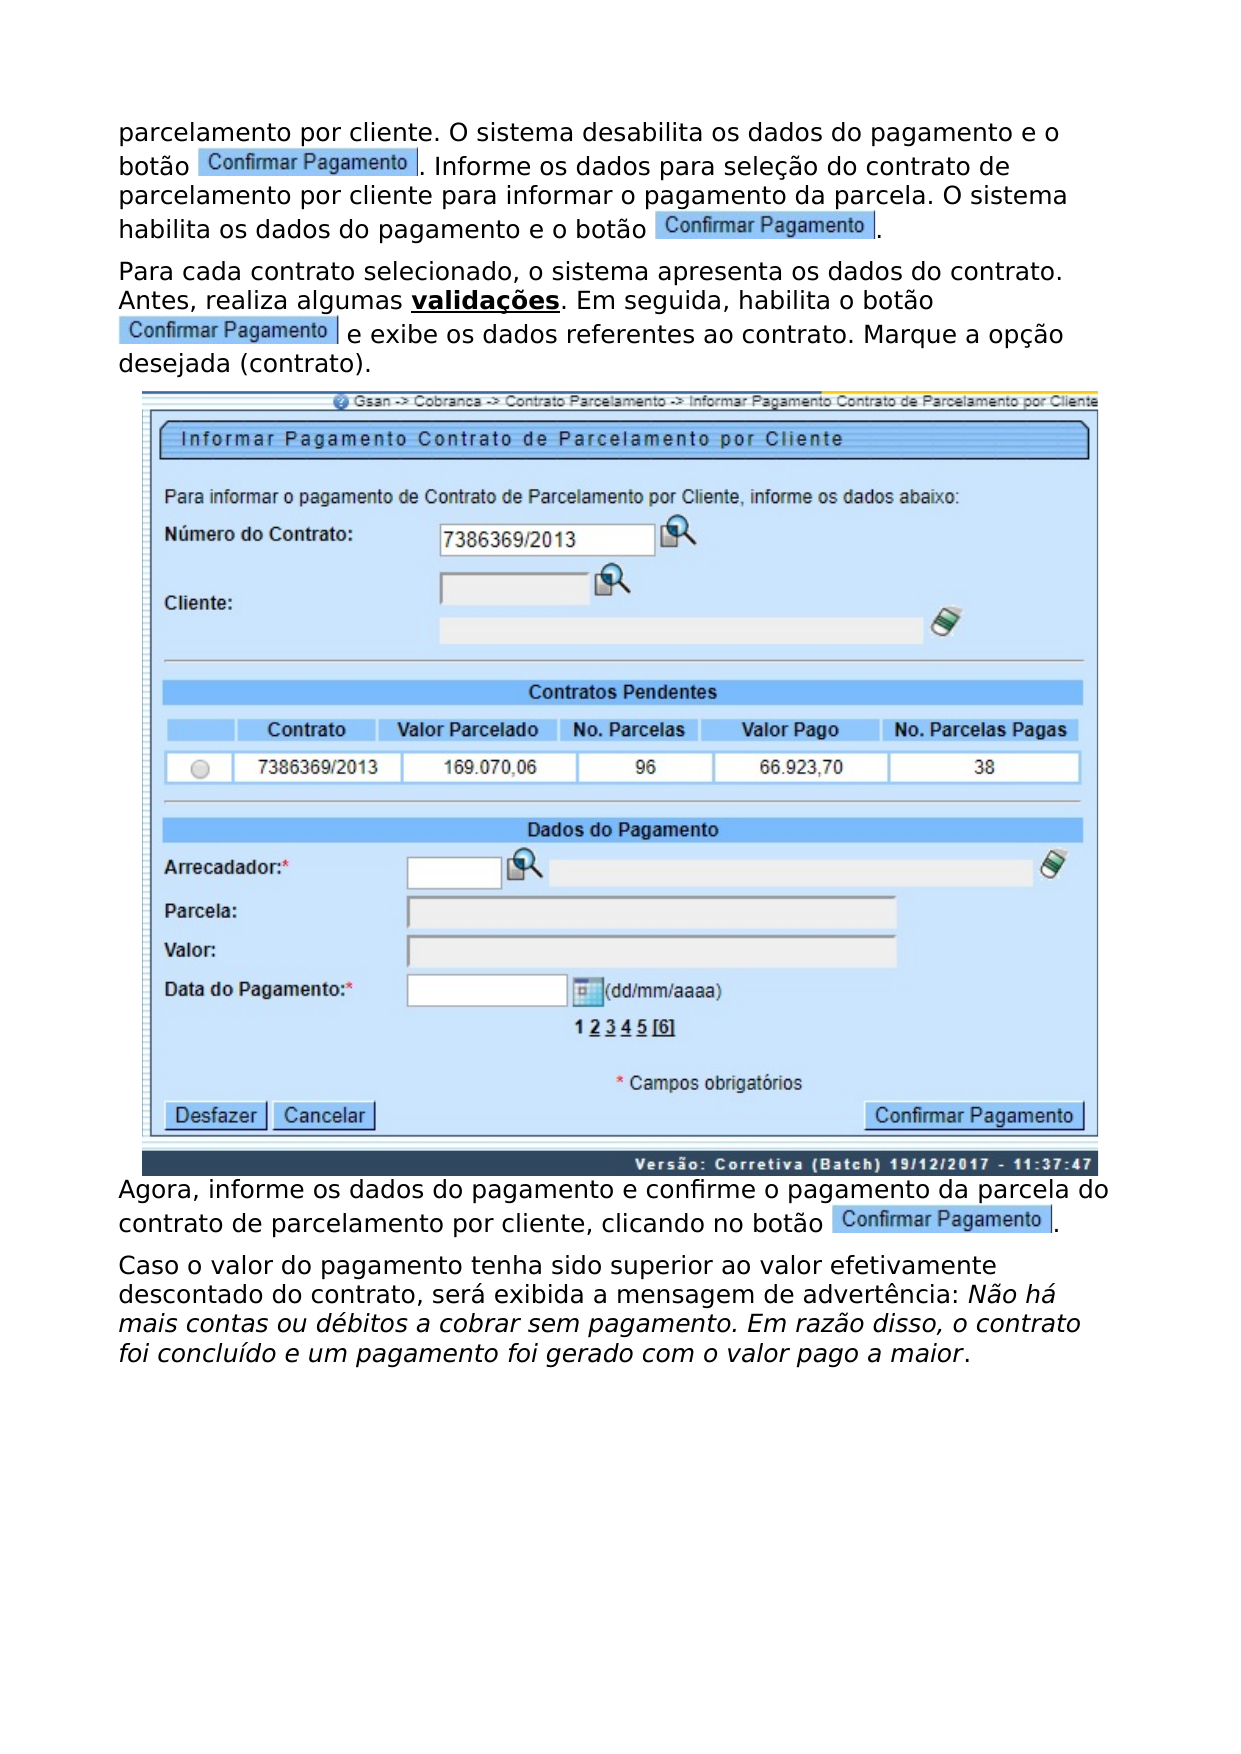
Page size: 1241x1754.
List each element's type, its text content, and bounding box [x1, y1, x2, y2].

picture [142, 391, 1099, 1176]
picture [197, 147, 418, 176]
text Para cada contrato selecionado, o sistema apresenta os dados do contrato. Antes, realiza algumas validações. Em seguida, habilita o botão e exibe os dados referentes ao contrato. Marque a opção desejada (contrato). [118, 257, 1122, 379]
text Agora, informe os dados do pagamento e confirme o pagamento da parcela do contrato de parcelamento por cliente, clicando no botão . [118, 982, 1122, 1239]
picture [118, 315, 339, 344]
picture [654, 210, 876, 239]
text Caso o valor do pagamento tenha sido superior ao valor efetivamente descontado do contrato, será exibida a mensagem de advertência: Não há mais contas ou débitos a cobrar sem pagamento. Em razão disso, o contrato foi concluído e um pagamento foi gerado com o valor pago a maior. [118, 1251, 1122, 1368]
text parcelamento por cliente. O sistema desabilita os dados do pagamento e o botão . Informe os dados para seleção do contrato de parcelamento por cliente para informar o pagamento da parcela. O sistema habilita os dados do pagamento e o botão . [118, 118, 1122, 244]
picture [831, 1204, 1053, 1233]
